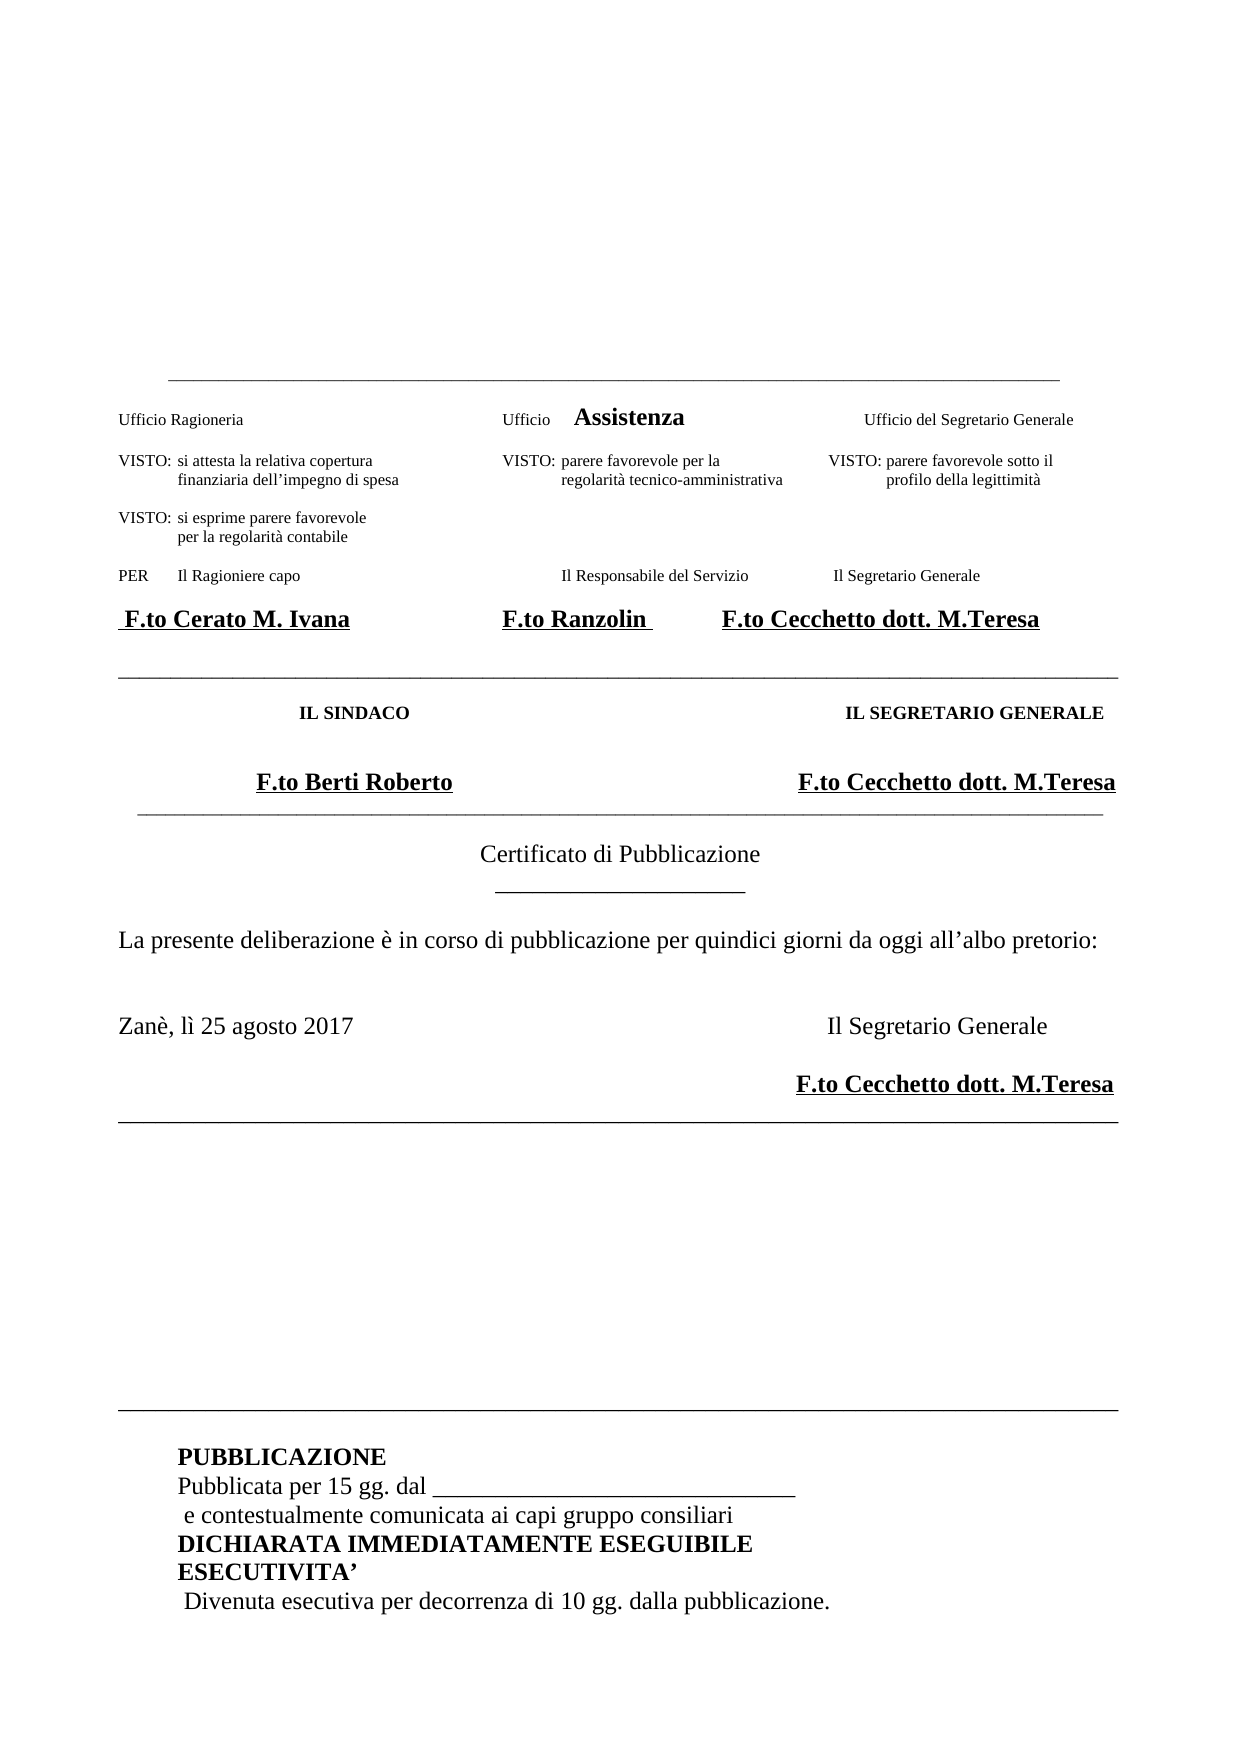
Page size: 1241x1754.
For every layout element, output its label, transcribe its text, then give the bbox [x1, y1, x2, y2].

text per la regolarità contabile [118, 527, 1122, 546]
text _______________________________________________________________________________________________________ [118, 796, 1122, 817]
text ________________________________________________________________________________________________ [118, 657, 1122, 681]
text ESECUTIVITA’ [118, 1557, 1122, 1586]
text F.to Cecchetto dott. M.Teresa ________________________________________________________________________________ [118, 1069, 1122, 1126]
text finanziaria dell’impegno di spesa regolarità tecnico-amministrativa profilo della legittimità [118, 469, 1122, 489]
text DICHIARATA IMMEDIATAMENTE ESEGUIBILE [118, 1529, 1122, 1557]
text Ufficio Ragioneria Ufficio Assistenza Ufficio del Segretario Generale [118, 402, 1122, 431]
text ____________________ [118, 867, 1122, 896]
text F.to Cerato M. Ivana F.to Ranzolin F.to Cecchetto dott. M.Teresa [118, 604, 1122, 632]
text Certificato di Pubblicazione [118, 839, 1122, 867]
text ___________________________________________________________________________________________________________ [156, 364, 1122, 383]
text La presente deliberazione è in corso di pubblicazione per quindici giorni da oggi all’albo pretorio: [118, 925, 1122, 954]
text ________________________________________________________________________________ [118, 1385, 1122, 1414]
text PUBBLICAZIONE [118, 1442, 1122, 1471]
text PER Il Ragioniere capo Il Responsabile del Servizio Il Segretario Generale [118, 565, 1122, 584]
text VISTO: si attesta la relativa copertura VISTO: parere favorevole per la VISTO: parere favorevole sotto il [118, 450, 1122, 469]
text Pubblicata per 15 gg. dal _____________________________ [118, 1471, 1122, 1500]
text VISTO: si esprime parere favorevole [118, 508, 1122, 527]
text Zanè, lì 25 agosto 2017 Il Segretario Generale [118, 1011, 1122, 1040]
text e contestualmente comunicata ai capi gruppo consiliari [118, 1500, 1122, 1529]
text IL SINDACO IL SEGRETARIO GENERALE [118, 702, 1122, 724]
text F.to Berti Roberto F.to Cecchetto dott. M.Teresa [118, 767, 1122, 796]
text Divenuta esecutiva per decorrenza di 10 gg. dalla pubblicazione. [118, 1586, 1122, 1615]
